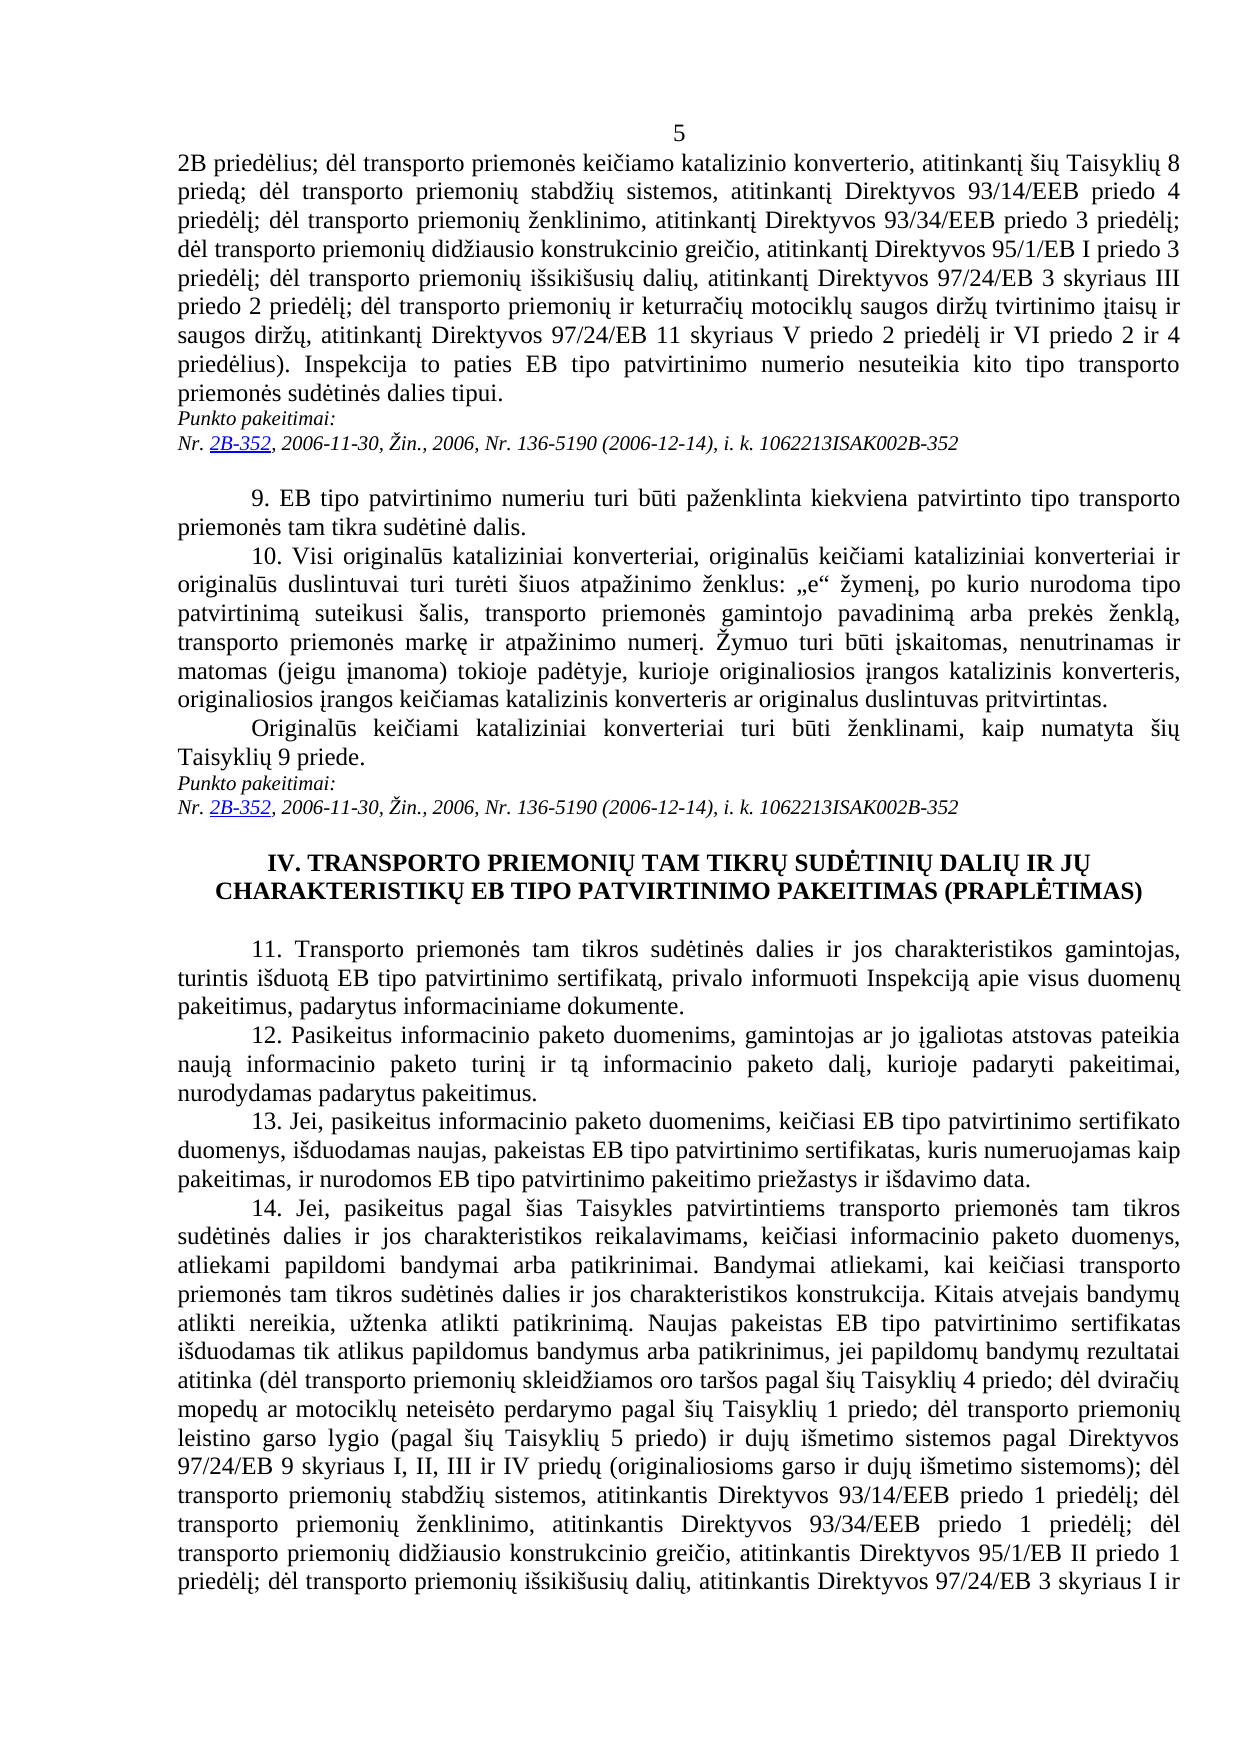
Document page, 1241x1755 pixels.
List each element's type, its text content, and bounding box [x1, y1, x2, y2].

text 14. Jei, pasikeitus pagal šias Taisykles patvirtintiems transporto priemonės tam tikros sudėtinės dalies ir jos charakteristikos reikalavimams, keičiasi informacinio paketo duomenys, atliekami papildomi bandymai arba patikrinimai. Bandymai atliekami, kai keičiasi transporto priemonės tam tikros sudėtinės dalies ir jos charakteristikos konstrukcija. Kitais atvejais bandymų atlikti nereikia, užtenka atlikti patikrinimą. Naujas pakeistas EB tipo patvirtinimo sertifikatas išduodamas tik atlikus papildomus bandymus arba patikrinimus, jei papildomų bandymų rezultatai atitinka (dėl transporto priemonių skleidžiamos oro taršos pagal šių Taisyklių 4 priedo; dėl dviračių mopedų ar motociklų neteisėto perdarymo pagal šių Taisyklių 1 priedo; dėl transporto priemonių leistino garso lygio (pagal šių Taisyklių 5 priedo) ir dujų išmetimo sistemos pagal Direktyvos 97/24/EB 9 skyriaus I, II, III ir IV priedų (originaliosioms garso ir dujų išmetimo sistemoms); dėl transporto priemonių stabdžių sistemos, atitinkantis Direktyvos 93/14/EEB priedo 1 priedėlį; dėl transporto priemonių ženklinimo, atitinkantis Direktyvos 93/34/EEB priedo 1 priedėlį; dėl transporto priemonių didžiausio konstrukcinio greičio, atitinkantis Direktyvos 95/1/EB II priedo 1 priedėlį; dėl transporto priemonių išsikišusių dalių, atitinkantis Direktyvos 97/24/EB 3 skyriaus I ir [177, 1193, 1181, 1595]
text Punkto pakeitimai: [177, 406, 1181, 430]
text 13. Jei, pasikeitus informacinio paketo duomenims, keičiasi EB tipo patvirtinimo sertifikato duomenys, išduodamas naujas, pakeistas EB tipo patvirtinimo sertifikatas, kuris numeruojamas kaip pakeitimas, ir nurodomos EB tipo patvirtinimo pakeitimo priežastys ir išdavimo data. [177, 1106, 1181, 1193]
text 9. EB tipo patvirtinimo numeriu turi būti paženklinta kiekviena patvirtinto tipo transporto priemonės tam tikra sudėtinė dalis. [177, 483, 1181, 541]
text Nr. 2B-352, 2006-11-30, Žin., 2006, Nr. 136-5190 (2006-12-14), i. k. 1062213ISAK002B-352 [177, 795, 1181, 819]
text 2B priedėlius; dėl transporto priemonės keičiamo katalizinio konverterio, atitinkantį šių Taisyklių 8 priedą; dėl transporto priemonių stabdžių sistemos, atitinkantį Direktyvos 93/14/EEB priedo 4 priedėlį; dėl transporto priemonių ženklinimo, atitinkantį Direktyvos 93/34/EEB priedo 3 priedėlį; dėl transporto priemonių didžiausio konstrukcinio greičio, atitinkantį Direktyvos 95/1/EB I priedo 3 priedėlį; dėl transporto priemonių išsikišusių dalių, atitinkantį Direktyvos 97/24/EB 3 skyriaus III priedo 2 priedėlį; dėl transporto priemonių ir keturračių motociklų saugos diržų tvirtinimo įtaisų ir saugos diržų, atitinkantį Direktyvos 97/24/EB 11 skyriaus V priedo 2 priedėlį ir VI priedo 2 ir 4 priedėlius). Inspekcija to paties EB tipo patvirtinimo numerio nesuteikia kito tipo transporto priemonės sudėtinės dalies tipui. [177, 148, 1181, 406]
text 10. Visi originalūs kataliziniai konverteriai, originalūs keičiami kataliziniai konverteriai ir originalūs duslintuvai turi turėti šiuos atpažinimo ženklus: „e“ žymenį, po kurio nurodoma tipo patvirtinimą suteikusi šalis, transporto priemonės gamintojo pavadinimą arba prekės ženklą, transporto priemonės markę ir atpažinimo numerį. Žymuo turi būti įskaitomas, nenutrinamas ir matomas (jeigu įmanoma) tokioje padėtyje, kurioje originaliosios įrangos katalizinis konverteris, originaliosios įrangos keičiamas katalizinis konverteris ar originalus duslintuvas pritvirtintas. [177, 541, 1181, 713]
text 12. Pasikeitus informacinio paketo duomenims, gamintojas ar jo įgaliotas atstovas pateikia naują informacinio paketo turinį ir tą informacinio paketo dalį, kurioje padaryti pakeitimai, nurodydamas padarytus pakeitimus. [177, 1020, 1181, 1106]
text IV. TRANSPORTO PRIEMONIŲ TAM TIKRŲ SUDĖTINIŲ DALIŲ IR JŲ CHARAKTERISTIKŲ EB TIPO PATVIRTINIMO PAKEITIMAS (PRAPLĖTIMAS) [177, 848, 1181, 905]
text Nr. 2B-352, 2006-11-30, Žin., 2006, Nr. 136-5190 (2006-12-14), i. k. 1062213ISAK002B-352 [177, 430, 1181, 454]
text Punkto pakeitimai: [177, 771, 1181, 795]
text Originalūs keičiami kataliziniai konverteriai turi būti ženklinami, kaip numatyta šių Taisyklių 9 priede. [177, 713, 1181, 771]
text 11. Transporto priemonės tam tikros sudėtinės dalies ir jos charakteristikos gamintojas, turintis išduotą EB tipo patvirtinimo sertifikatą, privalo informuoti Inspekciją apie visus duomenų pakeitimus, padarytus informaciniame dokumente. [177, 934, 1181, 1020]
